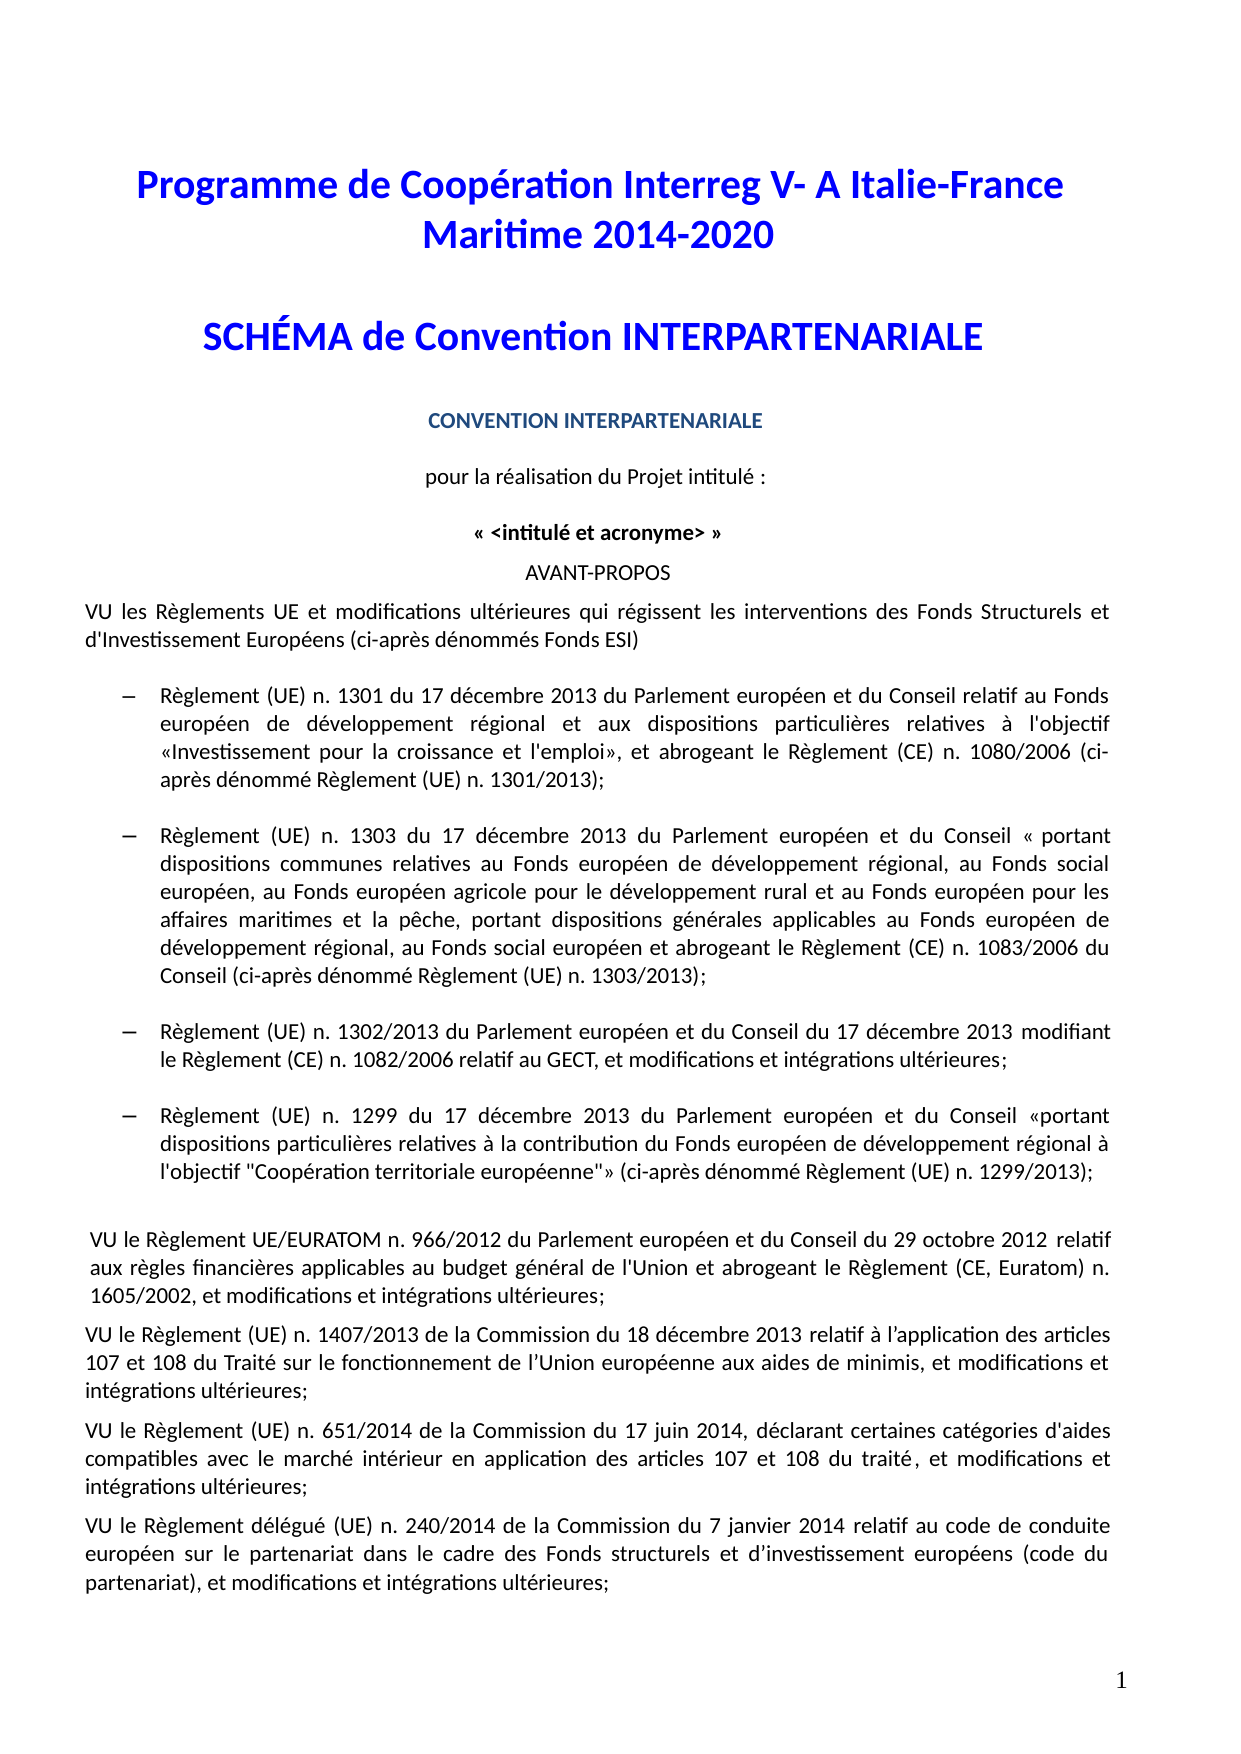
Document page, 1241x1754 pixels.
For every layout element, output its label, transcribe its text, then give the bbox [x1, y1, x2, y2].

table_cell VU le Règlement délégué (UE) n. 240/2014 de la Commission du 7 janvier 2014 relatif au code de conduite européen sur le partenariat dans le cadre des Fonds structurels et d’investissement européens (code du partenariat), et modifications et intégrations ultérieures; [79, 1506, 1117, 1601]
table_cell VU le Règlement (UE) n. 651/2014 de la Commission du 17 juin 2014, déclarant certaines catégories d'aides compatibles avec le marché intérieur en application des articles 107 et 108 du traité, et modifications et intégrations ultérieures; [79, 1410, 1117, 1506]
table_cell AVANT-PROPOS [79, 552, 1117, 591]
table_cell CONVENTION INTERPARTENARIALE pour la réalisation du Projet intitulé : « <intitulé et acronyme> » [79, 400, 1117, 552]
table_header Programme de Coopération Interreg V- A Italie-France Maritime 2014-2020 SCHÉMA de Convention INTERPARTENARIALE [79, 152, 1117, 400]
table_cell VU le Règlement (UE) n. 1407/2013 de la Commission du 18 décembre 2013 relatif à l’application des articles 107 et 108 du Traité sur le fonctionnement de l’Union européenne aux aides de minimis, et modifications et intégrations ultérieures; [79, 1315, 1117, 1410]
table_cell VU le Règlement UE/EURATOM n. 966/2012 du Parlement européen et du Conseil du 29 octobre 2012 relatif aux règles financières applicables au budget général de l'Union et abrogeant le Règlement (CE, Euratom) n. 1605/2002, et modifications et intégrations ultérieures; [79, 1219, 1117, 1315]
table_cell VU les Règlements UE et modifications ultérieures qui régissent les interventions des Fonds Structurels et d'Investissement Européens (ci-après dénommés Fonds ESI) Règlement (UE) n. 1301 du 17 décembre 2013 du Parlement européen et du Conseil relatif au Fonds européen de développement régional et aux dispositions particulières relatives à l'objectif «Investissement pour la croissance et l'emploi», et abrogeant le Règlement (CE) n. 1080/2006 (ci-après dénommé Règlement (UE) n. 1301/2013); Règlement (UE) n. 1303 du 17 décembre 2013 du Parlement européen et du Conseil « portant dispositions communes relatives au Fonds européen de développement régional, au Fonds social européen, au Fonds européen agricole pour le développement rural et au Fonds européen pour les affaires maritimes et la pêche, portant dispositions générales applicables au Fonds européen de développement régional, au Fonds social européen et abrogeant le Règlement (CE) n. 1083/2006 du Conseil (ci-après dénommé Règlement (UE) n. 1303/2013); Règlement (UE) n. 1302/2013 du Parlement européen et du Conseil du 17 décembre 2013 modifiant le Règlement (CE) n. 1082/2006 relatif au GECT, et modifications et intégrations ultérieures; Règlement (UE) n. 1299 du 17 décembre 2013 du Parlement européen et du Conseil «portant dispositions particulières relatives à la contribution du Fonds européen de développement régional à l'objectif "Coopération territoriale européenne"» (ci-après dénommé Règlement (UE) n. 1299/2013); [79, 591, 1117, 1219]
